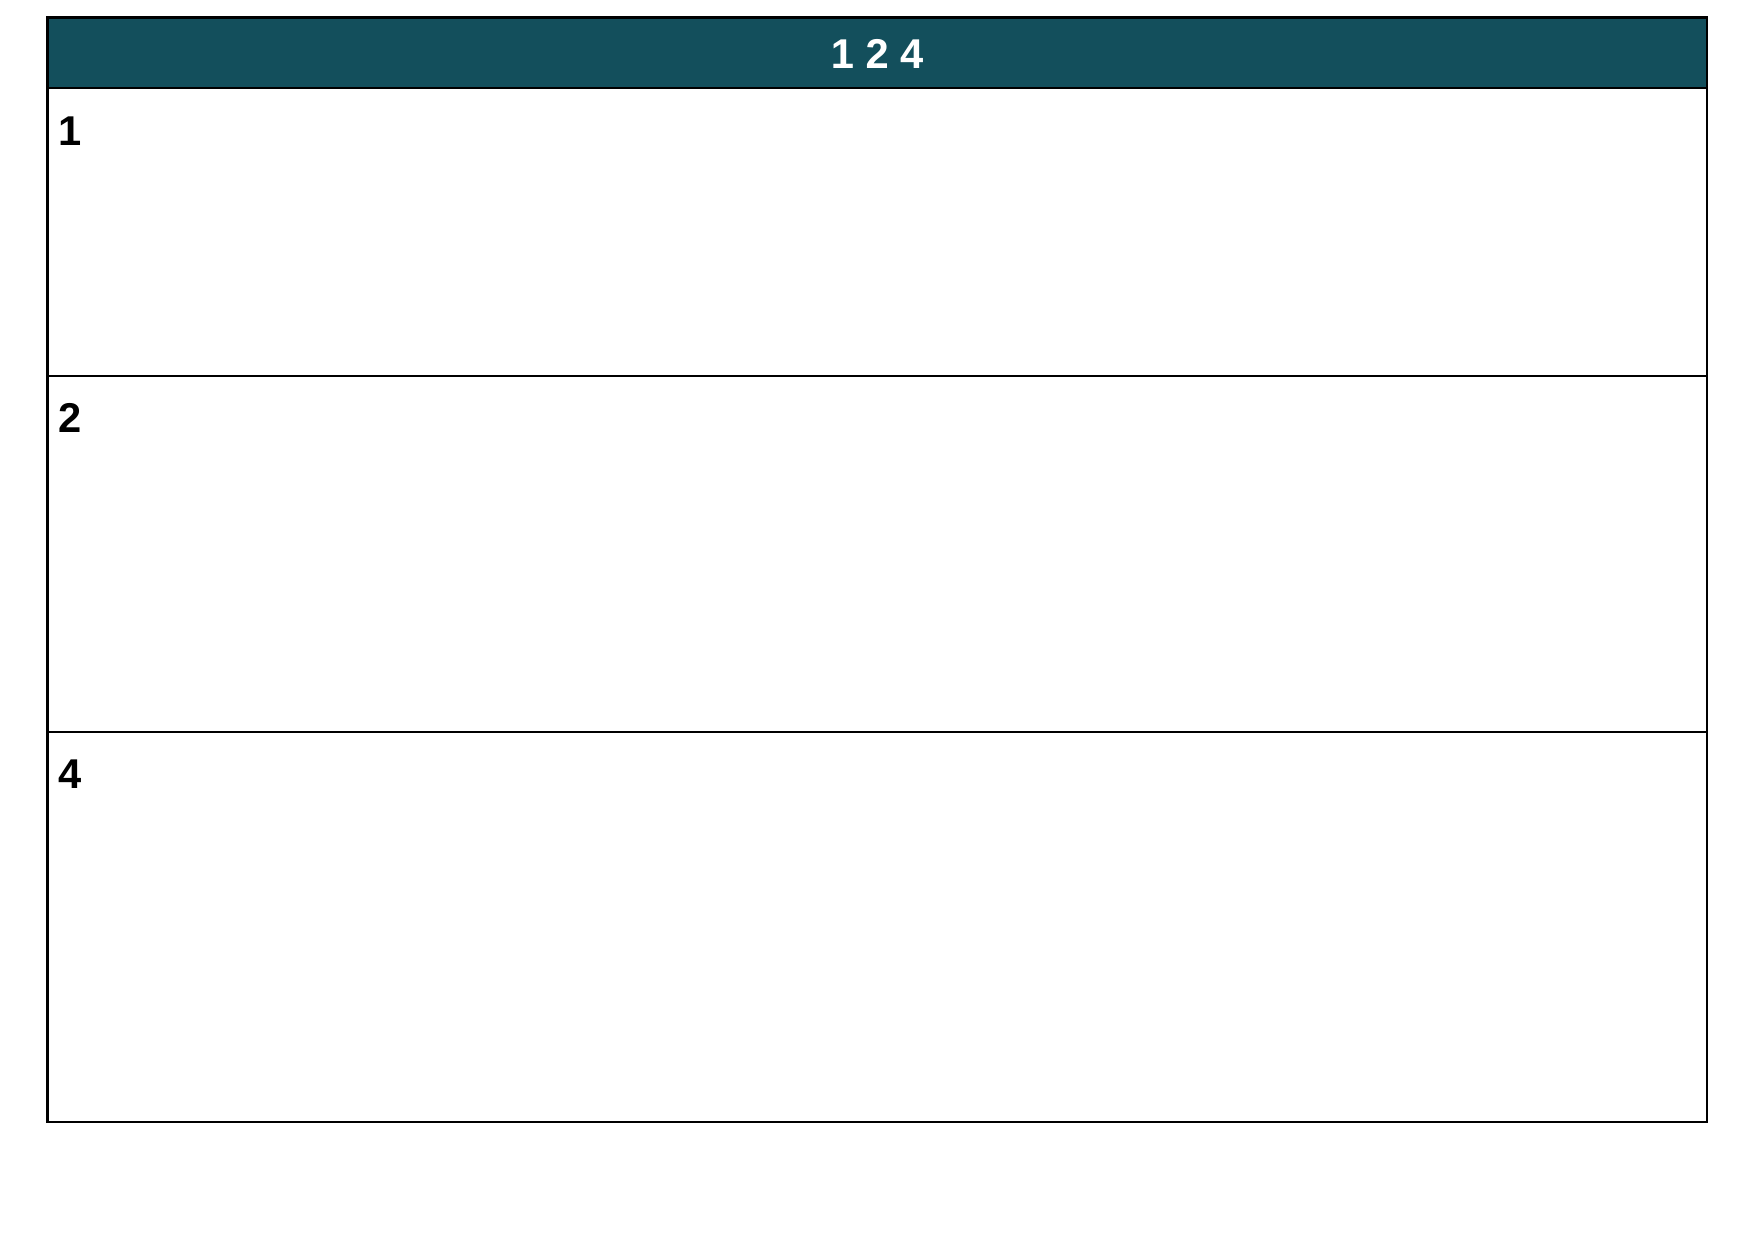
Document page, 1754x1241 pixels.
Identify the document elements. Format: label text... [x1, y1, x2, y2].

table_cell 1 [49, 89, 1706, 375]
table_cell 2 [49, 377, 1706, 731]
table_header 1 2 4 [49, 19, 1706, 87]
table_cell 4 [49, 733, 1706, 1121]
